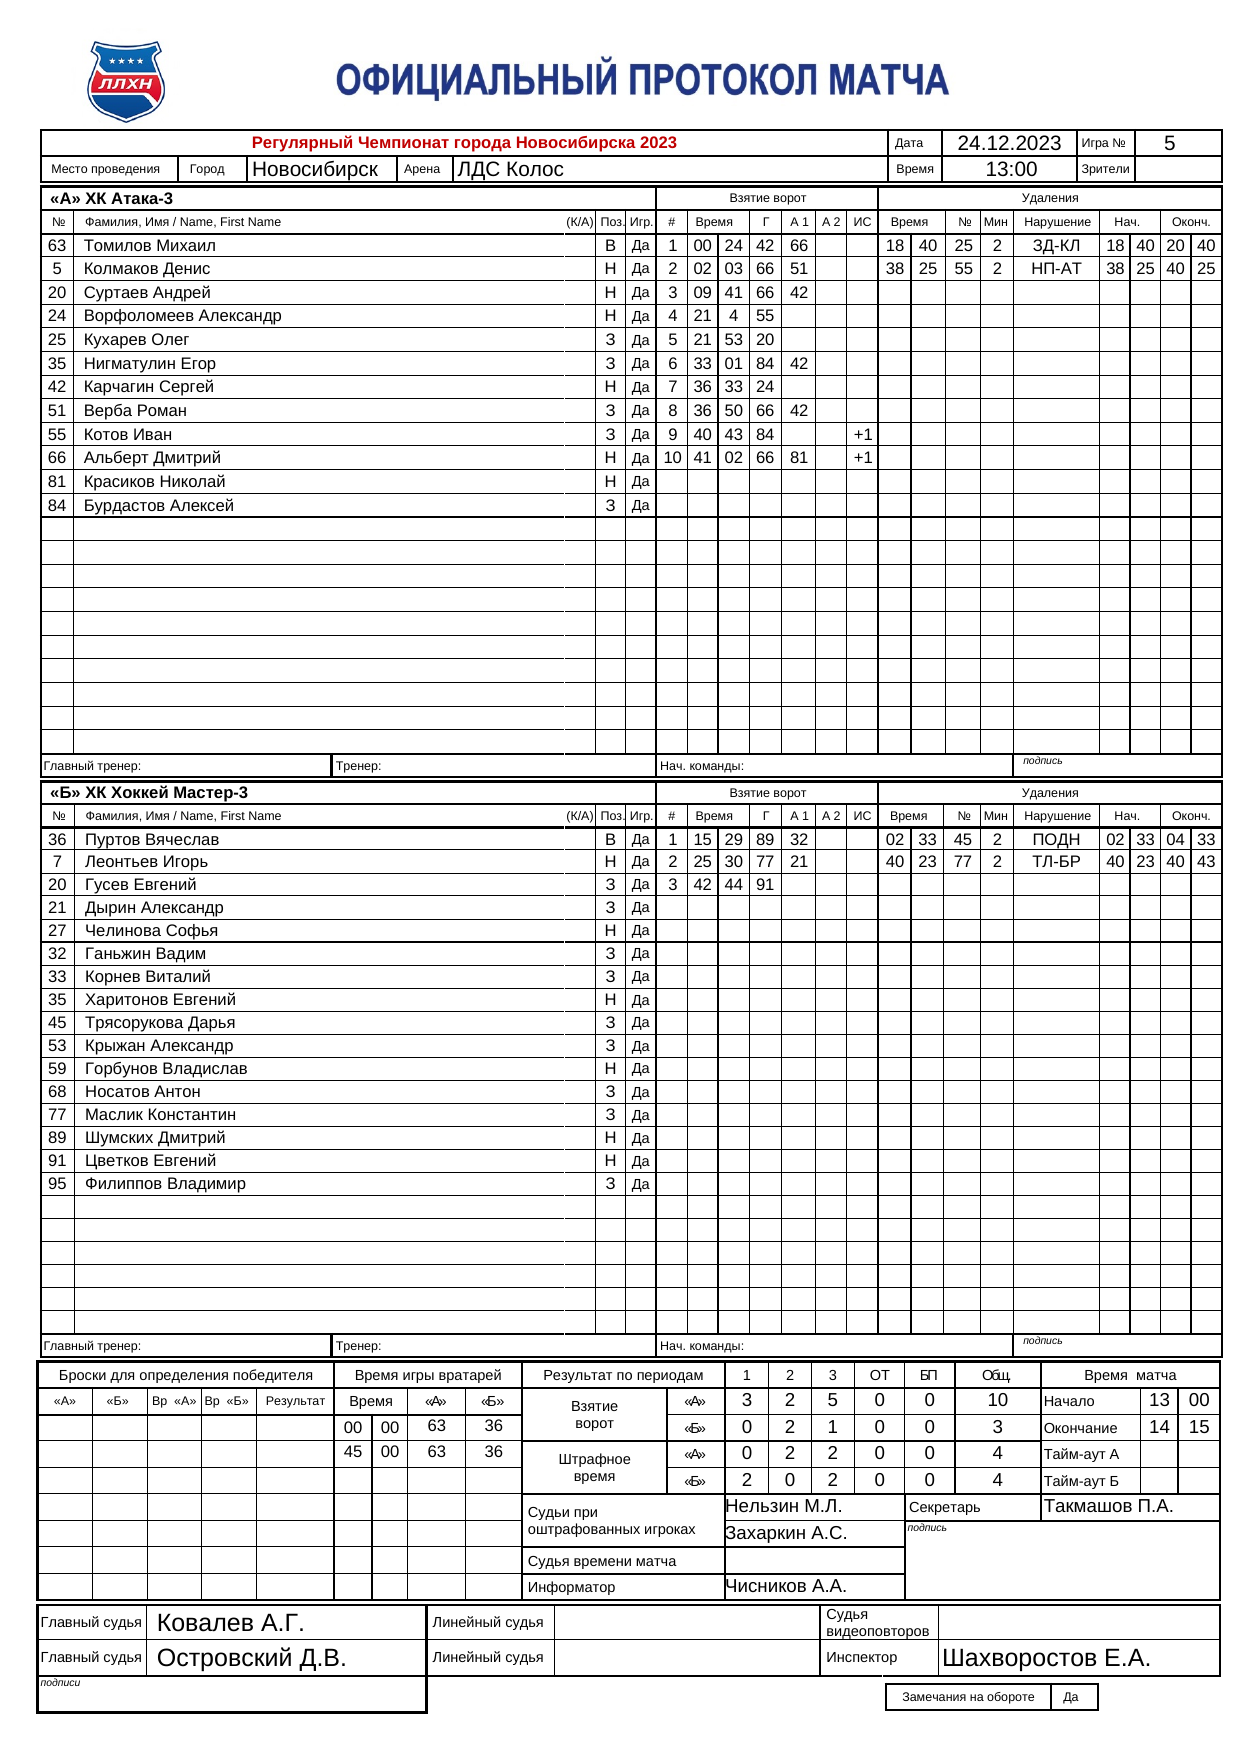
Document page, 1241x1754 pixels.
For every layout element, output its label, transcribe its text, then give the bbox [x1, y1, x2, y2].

table_cell [657, 1311, 687, 1333]
table_cell 7 [657, 376, 687, 398]
table_cell [657, 1058, 687, 1079]
table_cell [879, 707, 910, 729]
table_cell 42 [782, 399, 815, 422]
table_cell [688, 659, 717, 682]
table_cell [565, 829, 595, 849]
table_cell Время [688, 805, 749, 826]
table_cell [75, 1196, 564, 1218]
table_cell [750, 989, 781, 1011]
table_header Замечания на обороте [887, 1685, 1050, 1709]
table_cell [1192, 541, 1221, 564]
table_cell [1100, 1104, 1129, 1126]
table_cell [719, 1150, 749, 1172]
table_cell [944, 1196, 980, 1218]
table_cell [1136, 157, 1221, 181]
table_cell [657, 1196, 687, 1218]
table_cell Да [626, 446, 655, 469]
table_cell [1014, 446, 1099, 469]
table_cell [946, 707, 980, 729]
table_cell А 2 [816, 211, 846, 233]
table_cell [944, 1173, 980, 1195]
table_cell [847, 399, 877, 422]
table_cell [719, 494, 749, 516]
table_cell [39, 1574, 92, 1599]
table_cell Главный судья [39, 1640, 146, 1675]
table_cell [565, 1265, 595, 1287]
table_cell Линейный судья [428, 1640, 554, 1675]
table_cell [847, 1150, 877, 1172]
table_cell 18 [879, 235, 910, 256]
table_cell [1131, 446, 1160, 469]
table_cell [565, 446, 595, 469]
table_cell 10 [956, 1389, 1040, 1413]
table_cell [565, 470, 595, 493]
table_cell [1192, 1012, 1221, 1033]
table_cell [1192, 1173, 1221, 1195]
table_cell [946, 659, 980, 682]
table_cell 89 [750, 829, 781, 849]
table_cell Н [596, 1150, 625, 1172]
table_cell [847, 636, 877, 658]
table_cell [1161, 966, 1190, 987]
table_cell [1192, 352, 1221, 374]
table_cell [946, 352, 980, 374]
table_cell [816, 470, 846, 493]
table_cell [1099, 1682, 1220, 1711]
table_cell [782, 565, 815, 587]
table_cell [74, 636, 564, 658]
table_cell [1131, 989, 1160, 1011]
table_cell 50 [719, 399, 749, 422]
table_cell [1100, 518, 1129, 540]
table_cell Город [179, 157, 246, 181]
table_cell [565, 636, 595, 658]
table_cell [373, 1494, 407, 1520]
table_cell [816, 1265, 846, 1287]
table_cell [1192, 1196, 1221, 1218]
table_cell [42, 1265, 74, 1287]
table_cell 33 [912, 829, 943, 849]
table_cell [565, 1150, 595, 1172]
table_cell З [596, 943, 625, 964]
table_cell Шахворостов Е.А. [939, 1640, 1219, 1675]
table_cell [944, 1242, 980, 1264]
table_cell 40 [879, 850, 910, 872]
table_cell 3 [657, 874, 687, 895]
table_cell [879, 943, 910, 964]
table_cell [782, 683, 815, 706]
table_cell [1192, 1081, 1221, 1103]
table_cell З [596, 423, 625, 445]
table_cell 0 [905, 1415, 954, 1440]
table_cell «А» [668, 1389, 724, 1413]
table_cell Да [626, 1081, 655, 1103]
table_cell [565, 1127, 595, 1149]
table_cell [1131, 1196, 1160, 1218]
table_cell Да [626, 376, 655, 398]
table_cell [688, 943, 717, 964]
table_header Время игры вратарей [335, 1363, 521, 1387]
table_cell [657, 518, 687, 540]
table_cell Нач. команды: [657, 755, 1012, 776]
table_cell [93, 1494, 147, 1520]
table_cell [981, 376, 1013, 398]
table_cell [750, 730, 781, 753]
table_cell [912, 1012, 943, 1033]
table_cell [750, 966, 781, 987]
table_cell Инспектор [821, 1640, 938, 1675]
table_cell [883, 1677, 1220, 1681]
table_cell 2 [657, 850, 687, 872]
table_cell [782, 943, 815, 964]
table_cell 89 [42, 1127, 74, 1149]
table_cell 2 [981, 257, 1013, 280]
table_cell Место проведения [42, 157, 177, 181]
table_cell 25 [1131, 257, 1160, 280]
table_cell Да [626, 281, 655, 303]
table_cell [847, 659, 877, 682]
table_cell [1131, 730, 1160, 753]
table_cell [879, 1104, 910, 1126]
table_cell 25 [946, 235, 980, 256]
table_cell [657, 541, 687, 564]
table_cell Да [626, 1104, 655, 1126]
table_cell [93, 1521, 147, 1546]
table_cell 20 [42, 281, 73, 303]
table_cell [657, 612, 687, 634]
table_cell [1192, 612, 1221, 634]
table_cell Ганьжин Вадим [75, 943, 564, 964]
table_cell [719, 896, 749, 918]
table_cell [719, 1288, 749, 1310]
table_cell [1100, 446, 1129, 469]
table_cell А 1 [782, 211, 815, 233]
table_cell [879, 305, 910, 327]
table_cell [74, 541, 564, 564]
table_cell [782, 659, 815, 682]
table_cell Пуртов Вячеслав [75, 829, 564, 849]
table_cell [688, 1150, 717, 1172]
table_cell [1100, 966, 1129, 987]
table_cell А 2 [816, 805, 846, 826]
table_cell [408, 1468, 465, 1493]
table_cell [148, 1468, 201, 1493]
table_cell [596, 707, 625, 729]
table_cell [1161, 1104, 1190, 1126]
table_cell Н [596, 305, 625, 327]
table_cell [750, 1173, 781, 1195]
table_cell 13 [1141, 1389, 1177, 1413]
table_cell [42, 659, 73, 682]
table_cell [719, 1311, 749, 1333]
table_cell [847, 707, 877, 729]
table_cell [1192, 683, 1221, 706]
table_cell [981, 683, 1013, 706]
table_cell [750, 1288, 781, 1310]
table_cell [719, 1173, 749, 1195]
table_cell 63 [42, 235, 73, 256]
table_cell 95 [42, 1173, 74, 1195]
table_cell [1192, 305, 1221, 327]
table_cell [202, 1468, 256, 1493]
table_cell [1014, 281, 1099, 303]
table_cell [596, 1288, 625, 1310]
table_cell [1100, 683, 1129, 706]
table_cell [74, 659, 564, 682]
table_cell [946, 423, 980, 445]
table_header Общ. [956, 1363, 1040, 1387]
table_cell З [596, 1035, 625, 1057]
table_cell [719, 1196, 749, 1218]
table_cell [626, 1242, 655, 1264]
table_cell [657, 1150, 687, 1172]
table_cell [879, 423, 910, 445]
table_cell 66 [42, 446, 73, 469]
table_cell [565, 376, 595, 398]
table_cell [74, 518, 564, 540]
table_cell [1131, 518, 1160, 540]
table_cell [657, 683, 687, 706]
table_cell [1192, 1288, 1221, 1310]
table_cell А 1 [782, 805, 815, 826]
table_cell [42, 588, 73, 611]
table_cell [74, 565, 564, 587]
table_cell [1141, 1441, 1177, 1467]
table_cell 40 [1161, 850, 1190, 872]
table_cell [782, 989, 815, 1011]
table_cell Тайм-аут А [1042, 1441, 1140, 1467]
table_cell [1161, 423, 1190, 445]
table_cell [596, 612, 625, 634]
table_cell [981, 1081, 1013, 1103]
table_cell [39, 1416, 92, 1440]
table_cell [257, 1441, 333, 1467]
table_cell [1131, 305, 1160, 327]
table_cell 53 [719, 328, 749, 351]
table_cell З [596, 352, 625, 374]
table_cell Да [626, 257, 655, 280]
table_cell [946, 376, 980, 398]
table_cell Харитонов Евгений [75, 989, 564, 1011]
table_cell [657, 1035, 687, 1057]
table_cell [782, 494, 815, 516]
table_cell 18 [1100, 235, 1129, 256]
table_cell 15 [688, 829, 717, 849]
table_cell [816, 636, 846, 658]
table_cell [946, 470, 980, 493]
table_cell Главный тренер: [42, 755, 330, 776]
table_cell [879, 989, 910, 1011]
table_cell 40 [1131, 235, 1160, 256]
table_cell [626, 612, 655, 634]
table_cell [93, 1547, 147, 1573]
table_cell [1100, 636, 1129, 658]
table_cell [879, 352, 910, 374]
table_cell Н [596, 376, 625, 398]
table_cell [1161, 1311, 1190, 1333]
table_cell [719, 518, 749, 540]
table_cell [719, 565, 749, 587]
table_cell [1131, 281, 1160, 303]
table_cell [912, 423, 945, 445]
table_cell 41 [688, 446, 717, 469]
table_cell Тренер: [333, 755, 655, 776]
table_cell [719, 1265, 749, 1287]
table_cell [782, 1012, 815, 1033]
table_cell [1161, 1150, 1190, 1172]
table_cell Н [596, 470, 625, 493]
table_cell Результат [257, 1389, 333, 1413]
table_cell [912, 1242, 943, 1264]
table_cell [981, 470, 1013, 493]
table_cell Красиков Николай [74, 470, 564, 493]
table_cell [816, 829, 846, 849]
table_cell [1192, 730, 1221, 753]
table_cell Да [626, 352, 655, 374]
table_cell [750, 565, 781, 587]
table_cell [1161, 1035, 1190, 1057]
table_cell [1131, 1219, 1160, 1241]
table_cell [1100, 1288, 1129, 1310]
table_cell [1192, 399, 1221, 422]
table_cell [688, 612, 717, 634]
table_cell [565, 423, 595, 445]
table_cell [912, 305, 945, 327]
table_cell [1014, 518, 1099, 540]
table_cell Н [596, 989, 625, 1011]
table_cell [202, 1574, 256, 1599]
table_cell [981, 1311, 1013, 1333]
table_cell [946, 494, 980, 516]
table_cell Г [750, 805, 781, 826]
table_cell [946, 612, 980, 634]
table_cell [596, 1219, 625, 1241]
table_cell [816, 1058, 846, 1079]
table_cell [42, 1242, 74, 1264]
table_cell [657, 1104, 687, 1126]
table_cell [1131, 588, 1160, 611]
table_cell [1100, 1265, 1129, 1287]
table_cell [1161, 1012, 1190, 1033]
table_cell [1131, 636, 1160, 658]
table_cell [816, 1012, 846, 1033]
table_cell [39, 1521, 92, 1546]
table_cell [750, 1127, 781, 1149]
table_cell [946, 399, 980, 422]
table_cell [719, 920, 749, 941]
table_cell 4 [719, 305, 749, 327]
table_cell [719, 1127, 749, 1149]
table_cell [750, 920, 781, 941]
table_cell Гусев Евгений [75, 874, 564, 895]
table_cell [719, 989, 749, 1011]
table_cell [879, 659, 910, 682]
table_cell Игр. [626, 805, 655, 826]
table_cell [847, 1012, 877, 1033]
table_cell [847, 281, 877, 303]
table_cell Нигматулин Егор [74, 352, 564, 374]
table_cell «Б» [668, 1468, 724, 1493]
table_cell 25 [688, 850, 717, 872]
table_cell Да [626, 494, 655, 516]
table_cell 84 [750, 352, 781, 374]
table_cell [912, 1035, 943, 1057]
table_cell [750, 588, 781, 611]
table_cell Горбунов Владислав [75, 1058, 564, 1079]
table_cell [879, 920, 910, 941]
table_cell [1014, 565, 1099, 587]
table_cell 3 [956, 1415, 1040, 1440]
table_cell Вр «Б» [202, 1389, 256, 1413]
table_cell [1131, 1035, 1160, 1057]
table_header Дата [889, 131, 941, 155]
table_cell [946, 636, 980, 658]
table_cell [981, 707, 1013, 729]
table_cell [1192, 1150, 1221, 1172]
table_cell [847, 943, 877, 964]
table_cell [1161, 636, 1190, 658]
table_cell [847, 1288, 877, 1310]
table_cell [626, 565, 655, 587]
table_cell [879, 281, 910, 303]
table_cell [847, 328, 877, 351]
table_cell Томилов Михаил [74, 235, 564, 256]
table_cell [782, 730, 815, 753]
table_cell 51 [782, 257, 815, 280]
table_cell [1131, 683, 1160, 706]
table_cell [373, 1468, 407, 1493]
table_cell З [596, 1081, 625, 1103]
table_cell 33 [688, 352, 717, 374]
table_header Игра № [1078, 131, 1134, 155]
table_cell Кухарев Олег [74, 328, 564, 351]
table_cell [847, 874, 877, 895]
table_cell [981, 612, 1013, 634]
table_cell [981, 588, 1013, 611]
table_cell [42, 565, 73, 587]
table_cell +1 [847, 446, 877, 469]
table_cell [946, 588, 980, 611]
table_cell [1131, 376, 1160, 398]
table_cell [42, 541, 73, 564]
table_cell [782, 1173, 815, 1195]
table_cell [816, 920, 846, 941]
table_cell [75, 1288, 564, 1310]
table_cell [466, 1468, 521, 1493]
table_cell Да [626, 235, 655, 256]
table_cell [750, 683, 781, 706]
table_cell [782, 874, 815, 895]
table_cell Фамилия, Имя / Name, First Name [75, 805, 565, 826]
table_cell [373, 1521, 407, 1546]
table_cell [816, 1150, 846, 1172]
table_cell 20 [42, 874, 74, 895]
table_cell [912, 966, 943, 987]
table_cell [1192, 281, 1221, 303]
table_cell 5 [42, 257, 73, 280]
table_cell 84 [750, 423, 781, 445]
table_cell [1100, 541, 1129, 564]
table_cell [1100, 281, 1129, 303]
table_cell [93, 1468, 147, 1493]
table_cell [555, 1606, 819, 1639]
table_cell 0 [769, 1468, 811, 1493]
table_cell [719, 1242, 749, 1264]
table_cell [1014, 1196, 1099, 1218]
table_cell ИС [847, 211, 877, 233]
table_cell 9 [657, 423, 687, 445]
table_cell [912, 1196, 943, 1218]
table_cell Котов Иван [74, 423, 564, 445]
table_cell [816, 352, 846, 374]
table_cell Зрители [1078, 157, 1134, 181]
table_cell Судья времени матча [523, 1548, 724, 1573]
table_cell [555, 1640, 819, 1675]
table_cell [782, 1150, 815, 1172]
table_cell Г [750, 211, 781, 233]
table_cell [912, 376, 945, 398]
table_cell [1100, 989, 1129, 1011]
table_cell [688, 1081, 717, 1103]
table_cell [1161, 1219, 1190, 1241]
table_cell [981, 920, 1013, 941]
table_cell [657, 1242, 687, 1264]
table_cell [750, 1104, 781, 1126]
table_cell [1014, 1035, 1099, 1057]
table_cell [816, 683, 846, 706]
table_cell [565, 1104, 595, 1126]
table_cell [912, 896, 943, 918]
table_cell [1014, 399, 1099, 422]
table_cell [657, 1127, 687, 1149]
table_cell 66 [782, 235, 815, 256]
table_cell 00 [335, 1416, 371, 1440]
table_cell [688, 1242, 717, 1264]
table_cell [782, 328, 815, 351]
table_cell [981, 446, 1013, 469]
table_cell [816, 1173, 846, 1195]
table_cell [879, 470, 910, 493]
table_cell [847, 235, 877, 256]
table_cell [657, 636, 687, 658]
table_cell 42 [782, 352, 815, 374]
table_cell 55 [42, 423, 73, 445]
table_cell [626, 1288, 655, 1310]
table_cell (К/А) [565, 211, 595, 233]
table_cell [912, 470, 945, 493]
table_cell № [946, 211, 980, 233]
table_cell ЗД-КЛ [1014, 235, 1099, 256]
table_cell [657, 730, 687, 753]
table_cell [1131, 707, 1160, 729]
table_cell [565, 920, 595, 941]
table_cell [944, 896, 980, 918]
table_cell [335, 1494, 371, 1520]
table_cell [879, 1058, 910, 1079]
table_cell [944, 1081, 980, 1103]
table_cell [626, 636, 655, 658]
table_cell [879, 1150, 910, 1172]
table_cell [816, 1219, 846, 1241]
table_cell [657, 989, 687, 1011]
table_cell [565, 1035, 595, 1057]
table_cell [1100, 1012, 1129, 1033]
table_cell 36 [688, 376, 717, 398]
table_cell Да [626, 920, 655, 941]
table_cell 00 [688, 235, 717, 256]
table_cell [42, 1288, 74, 1310]
table_cell [944, 1127, 980, 1149]
table_cell [879, 588, 910, 611]
table_header Взятие ворот [657, 783, 877, 803]
table_cell Да [626, 1058, 655, 1079]
table_cell [565, 612, 595, 634]
table_cell Островский Д.В. [147, 1640, 425, 1675]
table_cell Секретарь [906, 1495, 1040, 1520]
table_cell [565, 1012, 595, 1033]
table_header Да [1052, 1685, 1097, 1709]
table_cell [782, 1265, 815, 1287]
table_cell [879, 1311, 910, 1333]
table_cell 0 [855, 1442, 904, 1467]
table_cell [565, 352, 595, 374]
table_cell 77 [944, 850, 980, 872]
table_cell [816, 1311, 846, 1333]
table_cell [944, 966, 980, 987]
table_cell [1161, 730, 1190, 753]
table_cell [944, 1104, 980, 1126]
table_cell Н [596, 920, 625, 941]
table_cell [847, 588, 877, 611]
table_cell [1192, 659, 1221, 682]
table_cell [719, 730, 749, 753]
table_cell [782, 636, 815, 658]
table_cell [1131, 1173, 1160, 1195]
table_cell [1192, 920, 1221, 941]
table_cell [1014, 588, 1099, 611]
table_header Время матча [1042, 1363, 1219, 1387]
table_cell [879, 730, 910, 753]
table_cell Н [596, 446, 625, 469]
table_cell Бурдастов Алексей [74, 494, 564, 516]
table_cell Главный тренер: [42, 1335, 330, 1356]
table_cell [75, 1265, 564, 1287]
table_cell № [944, 805, 980, 826]
table_cell 2 [726, 1468, 768, 1493]
table_cell [1100, 1196, 1129, 1218]
table_cell [912, 874, 943, 895]
table_cell +1 [847, 423, 877, 445]
table_cell [879, 1173, 910, 1195]
table_cell [565, 257, 595, 280]
table_cell [981, 399, 1013, 422]
table_cell Да [626, 966, 655, 987]
table_cell [596, 659, 625, 682]
table_cell [981, 494, 1013, 516]
table_cell [944, 1012, 980, 1033]
table_header 3 [812, 1363, 854, 1387]
table_cell [1014, 636, 1099, 658]
table_cell [1192, 1104, 1221, 1126]
table_cell [1100, 1127, 1129, 1149]
table_cell [750, 1196, 781, 1218]
table_cell Захаркин А.С. [726, 1521, 904, 1546]
table_cell [1192, 707, 1221, 729]
table_cell [847, 494, 877, 516]
table_cell [1131, 541, 1160, 564]
table_cell [847, 1196, 877, 1218]
table_cell [688, 470, 717, 493]
table_cell [202, 1441, 256, 1467]
table_cell [1192, 896, 1221, 918]
table_cell 0 [905, 1468, 954, 1493]
table_cell [626, 541, 655, 564]
table_cell Да [626, 399, 655, 422]
table_cell Да [626, 1035, 655, 1057]
table_cell [847, 1035, 877, 1057]
table_cell [39, 1494, 92, 1520]
table_cell Верба Роман [74, 399, 564, 422]
table_cell [1014, 707, 1099, 729]
table_cell [75, 1219, 564, 1241]
table_cell [816, 281, 846, 303]
table_cell [408, 1494, 465, 1520]
table_cell [657, 588, 687, 611]
table_header Удаления [879, 783, 1221, 803]
table_cell [816, 305, 846, 327]
table_cell 0 [905, 1442, 954, 1467]
table_cell [847, 1058, 877, 1079]
table_cell Альберт Дмитрий [74, 446, 564, 469]
table_cell [847, 1311, 877, 1333]
table_cell Шумских Дмитрий [75, 1127, 564, 1149]
table_cell 33 [719, 376, 749, 398]
table_cell [981, 1219, 1013, 1241]
table_cell [565, 1196, 595, 1218]
table_cell [912, 1265, 943, 1287]
table_cell Да [626, 1127, 655, 1149]
table_cell [596, 1265, 625, 1287]
table_cell В [596, 235, 625, 256]
table_cell [879, 1081, 910, 1103]
table_cell [847, 730, 877, 753]
table_cell [1161, 376, 1190, 398]
table_cell 7 [42, 850, 74, 872]
table_cell [719, 966, 749, 987]
table_cell 21 [782, 850, 815, 872]
table_cell [1100, 1242, 1129, 1264]
table_cell 2 [812, 1468, 854, 1493]
table_cell 01 [719, 352, 749, 374]
table_cell (К/А) [565, 805, 595, 826]
table_cell Нач. [1100, 805, 1160, 826]
table_cell [688, 966, 717, 987]
table_header Взятие ворот [657, 188, 877, 209]
table_cell [944, 1058, 980, 1079]
table_cell [912, 281, 945, 303]
table_cell [944, 1150, 980, 1172]
table_cell 81 [42, 470, 73, 493]
table_cell Ворфоломеев Александр [74, 305, 564, 327]
table_cell [1161, 659, 1190, 682]
table_cell [257, 1494, 333, 1520]
table_cell [782, 966, 815, 987]
table_cell [565, 850, 595, 872]
table_cell [816, 1196, 846, 1218]
table_cell [1014, 1012, 1099, 1033]
table_cell [373, 1574, 407, 1599]
table_cell 91 [42, 1150, 74, 1172]
table_cell [148, 1547, 201, 1573]
table_cell [912, 659, 945, 682]
table_cell [879, 612, 910, 634]
table_cell [719, 1081, 749, 1103]
table_cell 68 [42, 1081, 74, 1103]
table_cell [1192, 470, 1221, 493]
table_cell Новосибирск [248, 157, 396, 181]
table_cell подпись [1014, 755, 1221, 776]
table_cell [148, 1494, 201, 1520]
table_cell З [596, 896, 625, 918]
table_cell Такмашов П.А. [1042, 1495, 1219, 1520]
table_cell [1014, 541, 1099, 564]
table_cell [1100, 943, 1129, 964]
picture [5, 28, 1179, 129]
table_cell [1100, 1081, 1129, 1103]
table_cell 1 [812, 1415, 854, 1440]
table_cell [847, 683, 877, 706]
table_cell [148, 1416, 201, 1440]
table_cell [879, 446, 910, 469]
table_cell [1161, 683, 1190, 706]
table_cell [912, 920, 943, 941]
table_cell [657, 920, 687, 941]
table_cell [657, 565, 687, 587]
table_cell 2 [769, 1415, 811, 1440]
table_cell [1131, 1242, 1160, 1264]
table_cell [944, 989, 980, 1011]
table_cell [335, 1547, 371, 1573]
table_cell [75, 1311, 564, 1333]
table_cell 10 [657, 446, 687, 469]
table_cell Карчагин Сергей [74, 376, 564, 398]
table_cell [912, 1127, 943, 1149]
table_cell [1014, 989, 1099, 1011]
table_cell 4 [657, 305, 687, 327]
table_cell [565, 896, 595, 918]
table_cell [1192, 1127, 1221, 1149]
table_cell [847, 541, 877, 564]
table_cell [1131, 1081, 1160, 1103]
table_cell [946, 305, 980, 327]
table_cell [1131, 874, 1160, 895]
table_cell Тайм-аут Б [1042, 1468, 1140, 1493]
table_cell 14 [1141, 1415, 1177, 1440]
table_cell Начало [1042, 1389, 1140, 1413]
table_cell [657, 659, 687, 682]
table_cell [1014, 874, 1099, 895]
table_cell [1014, 943, 1099, 964]
table_cell [782, 541, 815, 564]
table_cell [782, 376, 815, 398]
table_cell [688, 707, 717, 729]
table_cell «А» [39, 1389, 92, 1413]
table_cell Поз. [596, 805, 625, 826]
table_cell 38 [1100, 257, 1129, 280]
table_cell [1161, 565, 1190, 587]
table_cell [1100, 896, 1129, 918]
table_cell [1100, 707, 1129, 729]
table_cell [1100, 1311, 1129, 1333]
table_cell Да [626, 829, 655, 849]
table_cell [565, 305, 595, 327]
table_cell [657, 1081, 687, 1103]
table_cell 13:00 [943, 157, 1076, 181]
table_cell [946, 446, 980, 469]
table_cell [74, 683, 564, 706]
table_cell [1192, 1265, 1221, 1287]
table_cell [912, 494, 945, 516]
table_cell [565, 943, 595, 964]
table_cell [626, 730, 655, 753]
table_cell [1131, 1058, 1160, 1079]
table_cell [1131, 612, 1160, 634]
table_cell [202, 1494, 256, 1520]
table_cell 63 [408, 1441, 465, 1467]
table_cell 24 [719, 235, 749, 256]
table_cell [1161, 943, 1190, 964]
table_cell Нач. [1100, 211, 1160, 233]
table_cell [879, 896, 910, 918]
table_cell [657, 1265, 687, 1287]
table_cell 23 [912, 850, 943, 872]
table_cell [42, 1196, 74, 1218]
table_cell Судьи при оштрафованных игроках [523, 1495, 724, 1546]
table_cell [42, 707, 73, 729]
table_cell [1192, 636, 1221, 658]
table_cell [912, 1104, 943, 1126]
table_cell Да [626, 896, 655, 918]
table_cell [148, 1574, 201, 1599]
table_cell [1131, 328, 1160, 351]
table_cell 55 [946, 257, 980, 280]
table_cell 45 [944, 829, 980, 849]
table_cell Поз. [596, 211, 625, 233]
table_cell [816, 1035, 846, 1057]
table_cell [912, 612, 945, 634]
table_cell [626, 1265, 655, 1287]
table_cell [1100, 1058, 1129, 1079]
table_cell 40 [1161, 257, 1190, 280]
table_cell [1014, 1242, 1099, 1264]
table_cell [750, 612, 781, 634]
table_cell [912, 730, 945, 753]
table_cell [782, 518, 815, 540]
table_cell [981, 874, 1013, 895]
table_cell [688, 1219, 717, 1241]
table_cell 4 [956, 1468, 1040, 1493]
table_cell 36 [42, 829, 74, 849]
table_cell [816, 874, 846, 895]
table_cell [1179, 1441, 1219, 1467]
table_cell [257, 1416, 333, 1440]
table_cell [879, 874, 910, 895]
table_cell [981, 636, 1013, 658]
table_cell [879, 1219, 910, 1241]
table_cell [1161, 1127, 1190, 1149]
table_cell [1192, 1242, 1221, 1264]
table_cell [688, 989, 717, 1011]
table_cell [1014, 966, 1099, 987]
table_cell [912, 1058, 943, 1079]
table_cell ТЛ-БР [1014, 850, 1099, 872]
table_cell [596, 588, 625, 611]
table_cell [847, 1242, 877, 1264]
table_header 2 [769, 1363, 811, 1387]
table_cell [816, 943, 846, 964]
table_cell [1014, 730, 1099, 753]
table_cell Цветков Евгений [75, 1150, 564, 1172]
table_cell [1192, 588, 1221, 611]
table_cell [1131, 1012, 1160, 1033]
table_cell [565, 281, 595, 303]
table_cell [1192, 446, 1221, 469]
table_cell Время [889, 157, 941, 181]
table_cell [626, 1311, 655, 1333]
table_cell [912, 352, 945, 374]
table_cell [944, 874, 980, 895]
table_cell [782, 612, 815, 634]
table_cell [688, 1196, 717, 1218]
table_cell [1161, 588, 1190, 611]
table_cell [1014, 470, 1099, 493]
table_cell 42 [750, 235, 781, 256]
table_cell 84 [42, 494, 73, 516]
table_cell [565, 1242, 595, 1264]
table_cell Н [596, 1058, 625, 1079]
table_cell 20 [1161, 235, 1190, 256]
table_cell [816, 399, 846, 422]
table_cell [944, 920, 980, 941]
table_cell [1100, 588, 1129, 611]
table_cell [1100, 376, 1129, 398]
table_cell [657, 966, 687, 987]
table_cell [1161, 541, 1190, 564]
table_cell [981, 1173, 1013, 1195]
table_cell [719, 1058, 749, 1079]
table_cell Информатор [523, 1575, 724, 1599]
table_cell 43 [719, 423, 749, 445]
table_cell [719, 943, 749, 964]
table_cell [596, 730, 625, 753]
table_cell Ковалев А.Г. [147, 1606, 425, 1639]
table_cell [879, 1242, 910, 1264]
table_cell [946, 328, 980, 351]
table_cell [657, 943, 687, 964]
table_cell [816, 1081, 846, 1103]
table_cell [912, 328, 945, 351]
table_cell [657, 896, 687, 918]
table_cell 1 [657, 829, 687, 849]
table_cell [1131, 470, 1160, 493]
table_cell Мин [981, 211, 1013, 233]
table_cell З [596, 1012, 625, 1033]
table_cell 33 [1192, 829, 1221, 849]
table_cell [816, 257, 846, 280]
table_cell Время [688, 211, 749, 233]
table_cell З [596, 328, 625, 351]
table_cell [981, 1058, 1013, 1079]
table_cell 0 [855, 1389, 904, 1413]
table_cell [912, 399, 945, 422]
table_cell [1161, 1265, 1190, 1287]
table_cell [782, 588, 815, 611]
table_cell Да [626, 874, 655, 895]
table_cell [1131, 920, 1160, 941]
table_cell [912, 541, 945, 564]
table_cell [816, 1104, 846, 1126]
table_cell [1161, 281, 1190, 303]
table_cell [596, 1242, 625, 1264]
table_cell 00 [373, 1441, 407, 1467]
table_cell [688, 1311, 717, 1333]
table_cell Суртаев Андрей [74, 281, 564, 303]
table_cell [1131, 966, 1160, 987]
table_cell [1161, 328, 1190, 351]
table_cell [1131, 1311, 1160, 1333]
table_cell [688, 896, 717, 918]
table_cell [1192, 874, 1221, 895]
table_cell [879, 683, 910, 706]
table_cell [688, 1173, 717, 1195]
table_cell [335, 1468, 371, 1493]
table_cell [816, 896, 846, 918]
table_cell [408, 1547, 465, 1573]
table_cell [1014, 1058, 1099, 1079]
table_cell Н [596, 1127, 625, 1149]
table_cell [816, 1127, 846, 1149]
table_cell 20 [750, 328, 781, 351]
table_cell 21 [688, 328, 717, 351]
table_cell [750, 896, 781, 918]
table_cell [912, 446, 945, 469]
table_cell подпись [906, 1522, 1219, 1599]
table_cell 24 [750, 376, 781, 398]
table_cell [912, 588, 945, 611]
table_cell [944, 943, 980, 964]
table_cell Оконч. [1161, 211, 1221, 233]
table_cell [657, 1173, 687, 1195]
table_cell [1100, 305, 1129, 327]
table_cell [719, 1104, 749, 1126]
table_cell [879, 376, 910, 398]
table_cell [719, 1219, 749, 1241]
table_cell Тренер: [333, 1335, 655, 1356]
table_cell [257, 1574, 333, 1599]
table_cell [1014, 896, 1099, 918]
table_cell [939, 1606, 1219, 1639]
table_cell [1131, 896, 1160, 918]
table_cell [1161, 896, 1190, 918]
table_cell [42, 683, 73, 706]
table_cell [1100, 874, 1129, 895]
table_cell [688, 494, 717, 516]
table_cell 2 [812, 1442, 854, 1467]
table_cell [782, 305, 815, 327]
table_cell [657, 1219, 687, 1241]
table_cell [1161, 989, 1190, 1011]
table_cell [782, 1242, 815, 1264]
table_cell [981, 328, 1013, 351]
table_cell Да [626, 305, 655, 327]
table_cell [944, 1219, 980, 1241]
table_cell [782, 1196, 815, 1218]
table_cell Да [626, 850, 655, 872]
table_cell [1100, 612, 1129, 634]
table_cell Линейный судья [428, 1606, 554, 1639]
table_cell [1131, 494, 1160, 516]
table_cell 5 [812, 1389, 854, 1413]
table_cell [565, 565, 595, 587]
table_cell 2 [657, 257, 687, 280]
table_cell [1131, 1104, 1160, 1126]
table_cell [981, 1196, 1013, 1218]
table_cell 36 [466, 1416, 521, 1440]
table_cell [1161, 1058, 1190, 1079]
table_cell [1014, 1219, 1099, 1241]
table_cell [1161, 352, 1190, 374]
table_cell [816, 494, 846, 516]
table_cell [1100, 399, 1129, 422]
table_cell [981, 1127, 1013, 1149]
table_cell 63 [408, 1416, 465, 1440]
table_cell [1131, 565, 1160, 587]
table_cell [1100, 1219, 1129, 1241]
table_cell Да [626, 1012, 655, 1033]
table_header 1 [726, 1363, 768, 1387]
table_cell [688, 1265, 717, 1287]
table_cell [657, 470, 687, 493]
table_cell 32 [42, 943, 74, 964]
table_cell [816, 850, 846, 872]
table_cell [782, 1081, 815, 1103]
table_cell 42 [688, 874, 717, 895]
table_cell [1014, 305, 1099, 327]
table_cell [1161, 518, 1190, 540]
table_cell [688, 1288, 717, 1310]
table_cell [750, 1242, 781, 1264]
table_cell [981, 1265, 1013, 1287]
table_cell Крыжан Александр [75, 1035, 564, 1057]
table_header 5 [1136, 131, 1221, 155]
table_cell [688, 1127, 717, 1149]
table_cell [688, 541, 717, 564]
table_cell [847, 612, 877, 634]
table_cell [565, 707, 595, 729]
table_cell [1141, 1468, 1177, 1493]
table_cell [879, 1265, 910, 1287]
table_cell 53 [42, 1035, 74, 1057]
table_cell [719, 612, 749, 634]
table_cell 24 [42, 305, 73, 327]
table_cell [782, 707, 815, 729]
table_cell [981, 989, 1013, 1011]
table_cell [74, 612, 564, 634]
table_cell [373, 1547, 407, 1573]
table_header Результат по периодам [523, 1363, 724, 1387]
table_cell [847, 305, 877, 327]
table_cell [688, 1058, 717, 1079]
table_cell [1192, 423, 1221, 445]
table_cell [1161, 920, 1190, 941]
table_cell Вр «А» [148, 1389, 201, 1413]
table_cell [981, 305, 1013, 327]
table_cell [816, 235, 846, 256]
table_cell Арена [398, 157, 452, 181]
table_cell 45 [335, 1441, 371, 1467]
table_cell 0 [905, 1389, 954, 1413]
table_cell [1014, 376, 1099, 398]
table_cell [335, 1574, 371, 1599]
table_cell 21 [688, 305, 717, 327]
table_cell Леонтьев Игорь [75, 850, 564, 872]
table_cell [912, 943, 943, 964]
table_cell [726, 1548, 904, 1573]
table_cell Судья видеоповторов [821, 1606, 938, 1639]
table_cell [565, 399, 595, 422]
table_cell [1014, 1288, 1099, 1310]
table_cell Трясорукова Дарья [75, 1012, 564, 1033]
table_cell Главный судья [39, 1606, 146, 1639]
table_cell [626, 518, 655, 540]
table_cell 0 [855, 1468, 904, 1493]
table_cell [408, 1521, 465, 1546]
table_cell [750, 541, 781, 564]
table_cell [816, 612, 846, 634]
table_cell [626, 1196, 655, 1218]
table_cell [981, 1242, 1013, 1264]
table_cell [626, 707, 655, 729]
table_cell 40 [688, 423, 717, 445]
table_cell [750, 1150, 781, 1172]
table_cell [750, 1012, 781, 1033]
table_cell [912, 1288, 943, 1310]
table_cell [981, 1288, 1013, 1310]
table_cell [657, 707, 687, 729]
table_cell [1192, 328, 1221, 351]
table_cell 40 [1100, 850, 1129, 872]
table_cell [626, 588, 655, 611]
table_cell З [596, 874, 625, 895]
table_header БП [905, 1363, 954, 1387]
table_cell Да [626, 423, 655, 445]
table_cell Н [596, 281, 625, 303]
table_header «Б» ХК Хоккей Мастер-3 [42, 783, 655, 803]
table_cell 43 [1192, 850, 1221, 872]
table_cell [912, 989, 943, 1011]
table_cell 00 [373, 1416, 407, 1440]
table_cell [688, 636, 717, 658]
table_cell [565, 541, 595, 564]
table_cell [719, 683, 749, 706]
table_cell НП-АТ [1014, 257, 1099, 280]
table_cell [719, 1012, 749, 1033]
table_cell [944, 1311, 980, 1333]
table_cell 33 [42, 966, 74, 987]
table_cell [565, 1173, 595, 1195]
table_cell [688, 1035, 717, 1057]
table_cell 02 [1100, 829, 1129, 849]
table_cell [565, 1311, 595, 1333]
table_cell подписи [39, 1677, 425, 1711]
table_cell [879, 565, 910, 587]
table_cell Время [879, 211, 945, 233]
table_cell [750, 470, 781, 493]
table_cell [42, 518, 73, 540]
table_cell [1161, 1196, 1190, 1218]
table_cell 36 [466, 1441, 521, 1467]
table_cell «Б» [668, 1415, 724, 1440]
table_cell [565, 235, 595, 256]
table_cell [1014, 328, 1099, 351]
table_cell 4 [956, 1442, 1040, 1467]
table_cell ПОДН [1014, 829, 1099, 849]
table_cell Игр. [626, 211, 655, 233]
table_cell 6 [657, 352, 687, 374]
table_cell [565, 989, 595, 1011]
table_cell [816, 328, 846, 351]
table_cell [1161, 494, 1190, 516]
table_cell [1161, 305, 1190, 327]
table_cell [657, 494, 687, 516]
table_cell 2 [981, 850, 1013, 872]
table_cell [1192, 565, 1221, 587]
table_cell [719, 541, 749, 564]
table_cell [1192, 1219, 1221, 1241]
table_header Удаления [879, 188, 1221, 209]
table_cell [688, 920, 717, 941]
table_cell 38 [879, 257, 910, 280]
table_cell [879, 399, 910, 422]
table_cell [847, 518, 877, 540]
table_cell Окончание [1042, 1415, 1140, 1440]
table_cell [750, 1265, 781, 1287]
table_cell Носатов Антон [75, 1081, 564, 1103]
table_cell 0 [855, 1415, 904, 1440]
table_cell [408, 1574, 465, 1599]
table_cell 81 [782, 446, 815, 469]
table_cell 66 [750, 399, 781, 422]
table_cell 66 [750, 281, 781, 303]
table_cell 45 [42, 1012, 74, 1033]
table_cell 36 [688, 399, 717, 422]
table_cell З [596, 1104, 625, 1126]
table_cell [912, 636, 945, 658]
table_cell № [42, 211, 73, 233]
table_cell 35 [42, 352, 73, 374]
table_cell 8 [657, 399, 687, 422]
table_cell 2 [981, 829, 1013, 849]
table_cell [657, 1012, 687, 1033]
table_cell «Б» [93, 1389, 147, 1413]
table_cell [946, 683, 980, 706]
table_cell Мин [981, 805, 1013, 826]
table_cell [1100, 920, 1129, 941]
table_cell 42 [42, 376, 73, 398]
table_cell 04 [1161, 829, 1190, 849]
table_cell [688, 588, 717, 611]
table_cell [782, 1035, 815, 1057]
table_cell [1192, 1035, 1221, 1057]
table_cell [1100, 1035, 1129, 1057]
table_cell Да [626, 470, 655, 493]
table_cell 66 [750, 257, 781, 280]
table_cell [688, 730, 717, 753]
table_cell [1014, 920, 1099, 941]
table_cell [847, 850, 877, 872]
table_cell # [657, 805, 687, 826]
table_cell 27 [42, 920, 74, 941]
table_cell [944, 1035, 980, 1057]
table_cell 33 [1131, 829, 1160, 849]
table_cell [912, 1173, 943, 1195]
table_cell [626, 683, 655, 706]
table_cell В [596, 829, 625, 849]
table_cell 00 [1179, 1389, 1219, 1413]
table_header ОТ [855, 1363, 904, 1387]
table_cell [657, 1288, 687, 1310]
table_cell [847, 1265, 877, 1287]
table_cell [981, 518, 1013, 540]
table_cell [1192, 943, 1221, 964]
table_cell Н [596, 257, 625, 280]
table_cell [912, 518, 945, 540]
table_cell 2 [769, 1389, 811, 1413]
table_cell [1161, 1242, 1190, 1264]
table_cell [847, 565, 877, 587]
table_cell [750, 707, 781, 729]
table_cell [1192, 494, 1221, 516]
table_cell 29 [719, 829, 749, 849]
table_cell [1014, 1173, 1099, 1195]
table_cell [782, 1288, 815, 1310]
table_cell [981, 730, 1013, 753]
table_cell [750, 659, 781, 682]
table_cell [688, 683, 717, 706]
table_cell Челинова Софья [75, 920, 564, 941]
table_cell [782, 423, 815, 445]
table_cell [202, 1521, 256, 1546]
table_cell [148, 1521, 201, 1546]
table_cell 02 [688, 257, 717, 280]
table_cell [816, 565, 846, 587]
table_cell [565, 588, 595, 611]
table_cell [1014, 1127, 1099, 1149]
table_cell Колмаков Денис [74, 257, 564, 280]
table_cell Да [626, 1150, 655, 1172]
table_cell [847, 896, 877, 918]
table_header «А» ХК Атака-3 [42, 188, 655, 209]
table_cell Взятие ворот [523, 1389, 666, 1440]
table_cell [750, 1219, 781, 1241]
table_header Броски для определения победителя [39, 1363, 333, 1387]
table_cell [1014, 1265, 1099, 1287]
table_cell [1192, 518, 1221, 540]
table_cell [912, 1150, 943, 1172]
table_cell Время [335, 1389, 407, 1413]
table_cell Филиппов Владимир [75, 1173, 564, 1195]
table_header Регулярный Чемпионат города Новосибирска 2023 [42, 131, 887, 155]
table_cell 25 [912, 257, 945, 280]
table_cell [75, 1242, 564, 1264]
table_cell [879, 494, 910, 516]
table_cell [1161, 874, 1190, 895]
table_cell [565, 1288, 595, 1310]
table_cell «Б » [466, 1389, 521, 1413]
table_cell [202, 1547, 256, 1573]
table_cell [847, 352, 877, 374]
table_cell [1192, 376, 1221, 398]
table_cell [912, 565, 945, 587]
table_cell [879, 636, 910, 658]
table_cell [782, 1219, 815, 1241]
table_cell [981, 966, 1013, 987]
table_cell Да [626, 328, 655, 351]
table_cell [782, 1104, 815, 1126]
table_cell 02 [719, 446, 749, 469]
table_cell [74, 588, 564, 611]
table_cell Маслик Константин [75, 1104, 564, 1126]
table_cell [719, 659, 749, 682]
table_cell [750, 1311, 781, 1333]
table_cell [257, 1547, 333, 1573]
table_cell [1192, 1058, 1221, 1079]
table_cell [148, 1441, 201, 1467]
table_cell Нарушение [1014, 211, 1099, 233]
table_cell [1100, 659, 1129, 682]
table_cell [816, 423, 846, 445]
table_cell Чисников А.А. [726, 1575, 904, 1599]
table_cell подпись [1014, 1335, 1221, 1356]
table_cell [946, 730, 980, 753]
table_cell [879, 966, 910, 987]
table_cell [912, 707, 945, 729]
table_cell № [42, 805, 74, 826]
table_cell [1161, 1288, 1190, 1310]
table_cell [847, 966, 877, 987]
table_cell [1100, 494, 1129, 516]
table_cell [596, 1311, 625, 1333]
table_cell [816, 541, 846, 564]
table_cell [1161, 399, 1190, 422]
table_cell [847, 1219, 877, 1241]
table_cell [944, 1265, 980, 1287]
table_cell [596, 565, 625, 587]
table_cell [565, 659, 595, 682]
table_cell Нач. команды: [657, 1335, 1012, 1356]
table_cell 91 [750, 874, 781, 895]
table_cell 2 [769, 1442, 811, 1467]
table_cell 77 [42, 1104, 74, 1126]
table_header 24.12.2023 [943, 131, 1076, 155]
table_cell [1131, 1288, 1160, 1310]
table_cell [42, 730, 73, 753]
table_cell [1100, 1173, 1129, 1195]
table_cell Нельзин М.Л. [726, 1495, 904, 1520]
table_cell [782, 1127, 815, 1149]
table_cell [750, 1058, 781, 1079]
table_cell 35 [42, 989, 74, 1011]
table_cell [944, 1288, 980, 1310]
table_cell [596, 518, 625, 540]
table_cell [1131, 943, 1160, 964]
table_cell [1161, 1081, 1190, 1103]
table_cell [42, 636, 73, 658]
table_cell [1014, 423, 1099, 445]
table_cell # [657, 211, 687, 233]
table_cell 30 [719, 850, 749, 872]
table_cell [847, 1127, 877, 1149]
table_cell [847, 1173, 877, 1195]
table_cell 3 [657, 281, 687, 303]
table_cell [1131, 1265, 1160, 1287]
table_cell [596, 636, 625, 658]
table_cell [1100, 423, 1129, 445]
table_cell [847, 920, 877, 941]
table_cell [946, 541, 980, 564]
table_cell [466, 1494, 521, 1520]
table_cell [981, 896, 1013, 918]
table_cell [565, 683, 595, 706]
table_cell [74, 707, 564, 729]
table_cell 03 [719, 257, 749, 280]
table_cell 66 [750, 446, 781, 469]
table_cell [42, 1219, 74, 1241]
table_cell [750, 494, 781, 516]
table_cell [719, 470, 749, 493]
table_cell [42, 1311, 74, 1333]
table_cell [847, 376, 877, 398]
table_cell [688, 518, 717, 540]
table_cell [688, 1012, 717, 1033]
table_cell 59 [42, 1058, 74, 1079]
table_cell [912, 683, 945, 706]
table_cell [879, 518, 910, 540]
table_cell [626, 659, 655, 682]
table_cell [816, 966, 846, 987]
table_cell [257, 1468, 333, 1493]
table_cell 25 [1192, 257, 1221, 280]
table_cell [565, 874, 595, 895]
table_cell [750, 636, 781, 658]
table_cell [596, 541, 625, 564]
table_cell [782, 470, 815, 493]
table_cell [596, 1196, 625, 1218]
table_cell [93, 1441, 147, 1467]
table_cell [565, 1058, 595, 1079]
table_cell [750, 518, 781, 540]
table_cell [981, 423, 1013, 445]
table_cell 5 [657, 328, 687, 351]
table_cell 25 [42, 328, 73, 351]
table_cell [816, 376, 846, 398]
table_cell 40 [912, 235, 945, 256]
table_cell [626, 1219, 655, 1241]
table_cell [816, 518, 846, 540]
table_cell [1014, 1150, 1099, 1172]
table_cell [688, 565, 717, 587]
table_cell Н [596, 850, 625, 872]
table_cell 21 [42, 896, 74, 918]
table_cell [1161, 707, 1190, 729]
table_cell Фамилия, Имя / Name, First Name [74, 211, 565, 233]
table_cell [39, 1441, 92, 1467]
table_cell 44 [719, 874, 749, 895]
table_cell [1100, 730, 1129, 753]
table_cell ЛДС Колос [454, 157, 887, 181]
table_cell [1179, 1468, 1219, 1493]
table_cell [816, 446, 846, 469]
table_cell [466, 1547, 521, 1573]
table_cell Корнев Виталий [75, 966, 564, 987]
table_cell Штрафное время [523, 1442, 666, 1493]
table_cell [816, 659, 846, 682]
table_cell 41 [719, 281, 749, 303]
table_cell [688, 1104, 717, 1126]
table_cell [1014, 352, 1099, 374]
table_cell 1 [657, 235, 687, 256]
table_cell [816, 1288, 846, 1310]
table_cell [719, 636, 749, 658]
table_cell [847, 829, 877, 849]
table_cell [1192, 989, 1221, 1011]
table_cell Да [626, 1173, 655, 1195]
table_cell [879, 1288, 910, 1310]
table_cell 09 [688, 281, 717, 303]
table_cell [847, 470, 877, 493]
table_cell [879, 1035, 910, 1057]
table_cell [1100, 352, 1129, 374]
table_cell [1131, 399, 1160, 422]
table_cell [1161, 470, 1190, 493]
table_cell [782, 1311, 815, 1333]
table_cell [1014, 1104, 1099, 1126]
table_cell Да [626, 989, 655, 1011]
table_cell [981, 1035, 1013, 1057]
table_cell «А» [408, 1389, 465, 1413]
table_cell 2 [981, 235, 1013, 256]
table_cell [981, 1012, 1013, 1033]
table_cell [93, 1574, 147, 1599]
table_cell [782, 1058, 815, 1079]
table_cell [719, 707, 749, 729]
table_cell [879, 328, 910, 351]
table_cell [202, 1416, 256, 1440]
table_cell [1014, 612, 1099, 634]
table_cell 23 [1131, 850, 1160, 872]
table_cell [816, 1242, 846, 1264]
table_cell З [596, 966, 625, 987]
table_cell 0 [726, 1442, 768, 1467]
table_cell Нарушение [1014, 805, 1099, 826]
table_cell [93, 1416, 147, 1440]
table_cell 02 [879, 829, 910, 849]
table_cell З [596, 399, 625, 422]
table_cell [750, 1035, 781, 1057]
table_cell [981, 565, 1013, 587]
table_cell [912, 1311, 943, 1333]
table_cell [816, 730, 846, 753]
table_cell [750, 1081, 781, 1103]
table_cell [565, 518, 595, 540]
table_cell [565, 730, 595, 753]
table_cell [466, 1574, 521, 1599]
table_cell [1131, 659, 1160, 682]
table_cell 55 [750, 305, 781, 327]
table_cell [981, 1150, 1013, 1172]
table_cell Да [626, 943, 655, 964]
table_cell [782, 920, 815, 941]
table_cell [1100, 565, 1129, 587]
table_cell [981, 352, 1013, 374]
table_cell [879, 1127, 910, 1149]
table_cell [847, 1104, 877, 1126]
table_cell [981, 281, 1013, 303]
table_cell [257, 1521, 333, 1546]
table_cell 51 [42, 399, 73, 422]
table_cell [565, 1219, 595, 1241]
table_cell [1014, 494, 1099, 516]
table_cell [565, 328, 595, 351]
table_cell [596, 683, 625, 706]
table_cell [981, 659, 1013, 682]
table_cell [1014, 1311, 1099, 1333]
table_cell «А» [668, 1442, 724, 1467]
table_cell [565, 494, 595, 516]
table_cell [946, 281, 980, 303]
table_cell [1131, 423, 1160, 445]
table_cell [1131, 1127, 1160, 1149]
table_cell [879, 1012, 910, 1033]
table_cell ИС [847, 805, 877, 826]
table_cell 77 [750, 850, 781, 872]
table_cell [1192, 966, 1221, 987]
table_cell 42 [782, 281, 815, 303]
table_cell [42, 612, 73, 634]
table_cell 3 [726, 1389, 768, 1413]
table_cell 0 [726, 1415, 768, 1440]
table_cell [782, 896, 815, 918]
table_cell [912, 1219, 943, 1241]
table_cell [1131, 352, 1160, 374]
table_cell [1014, 1081, 1099, 1103]
table_cell Время [879, 805, 943, 826]
table_cell [879, 1196, 910, 1218]
table_cell [1100, 328, 1129, 351]
table_cell [879, 541, 910, 564]
table_cell [74, 730, 564, 753]
table_cell З [596, 1173, 625, 1195]
table_cell [466, 1521, 521, 1546]
table_cell [335, 1521, 371, 1546]
table_cell [912, 1081, 943, 1103]
table_cell [981, 943, 1013, 964]
table_cell [1161, 1173, 1190, 1195]
table_cell [428, 1677, 882, 1711]
table_cell [1161, 446, 1190, 469]
table_cell [946, 565, 980, 587]
table_cell Оконч. [1161, 805, 1221, 826]
table_cell [39, 1468, 92, 1493]
table_cell Дырин Александр [75, 896, 564, 918]
table_cell [719, 1035, 749, 1057]
table_cell [981, 1104, 1013, 1126]
table_cell [565, 966, 595, 987]
table_cell [1014, 683, 1099, 706]
table_cell 32 [782, 829, 815, 849]
table_cell [816, 989, 846, 1011]
table_cell [1131, 1150, 1160, 1172]
table_cell [981, 541, 1013, 564]
table_cell [847, 257, 877, 280]
table_cell [1192, 1311, 1221, 1333]
table_cell [750, 943, 781, 964]
table_cell [39, 1547, 92, 1573]
table_cell [719, 588, 749, 611]
table_cell 40 [1192, 235, 1221, 256]
table_cell [946, 518, 980, 540]
table_cell [1161, 612, 1190, 634]
table_cell [1014, 659, 1099, 682]
table_cell [565, 1081, 595, 1103]
table_cell [1100, 470, 1129, 493]
table_cell [816, 588, 846, 611]
table_cell [847, 989, 877, 1011]
table_cell [1100, 1150, 1129, 1172]
table_cell 15 [1179, 1415, 1219, 1440]
table_cell З [596, 494, 625, 516]
table_cell [816, 707, 846, 729]
table_cell [847, 1081, 877, 1103]
